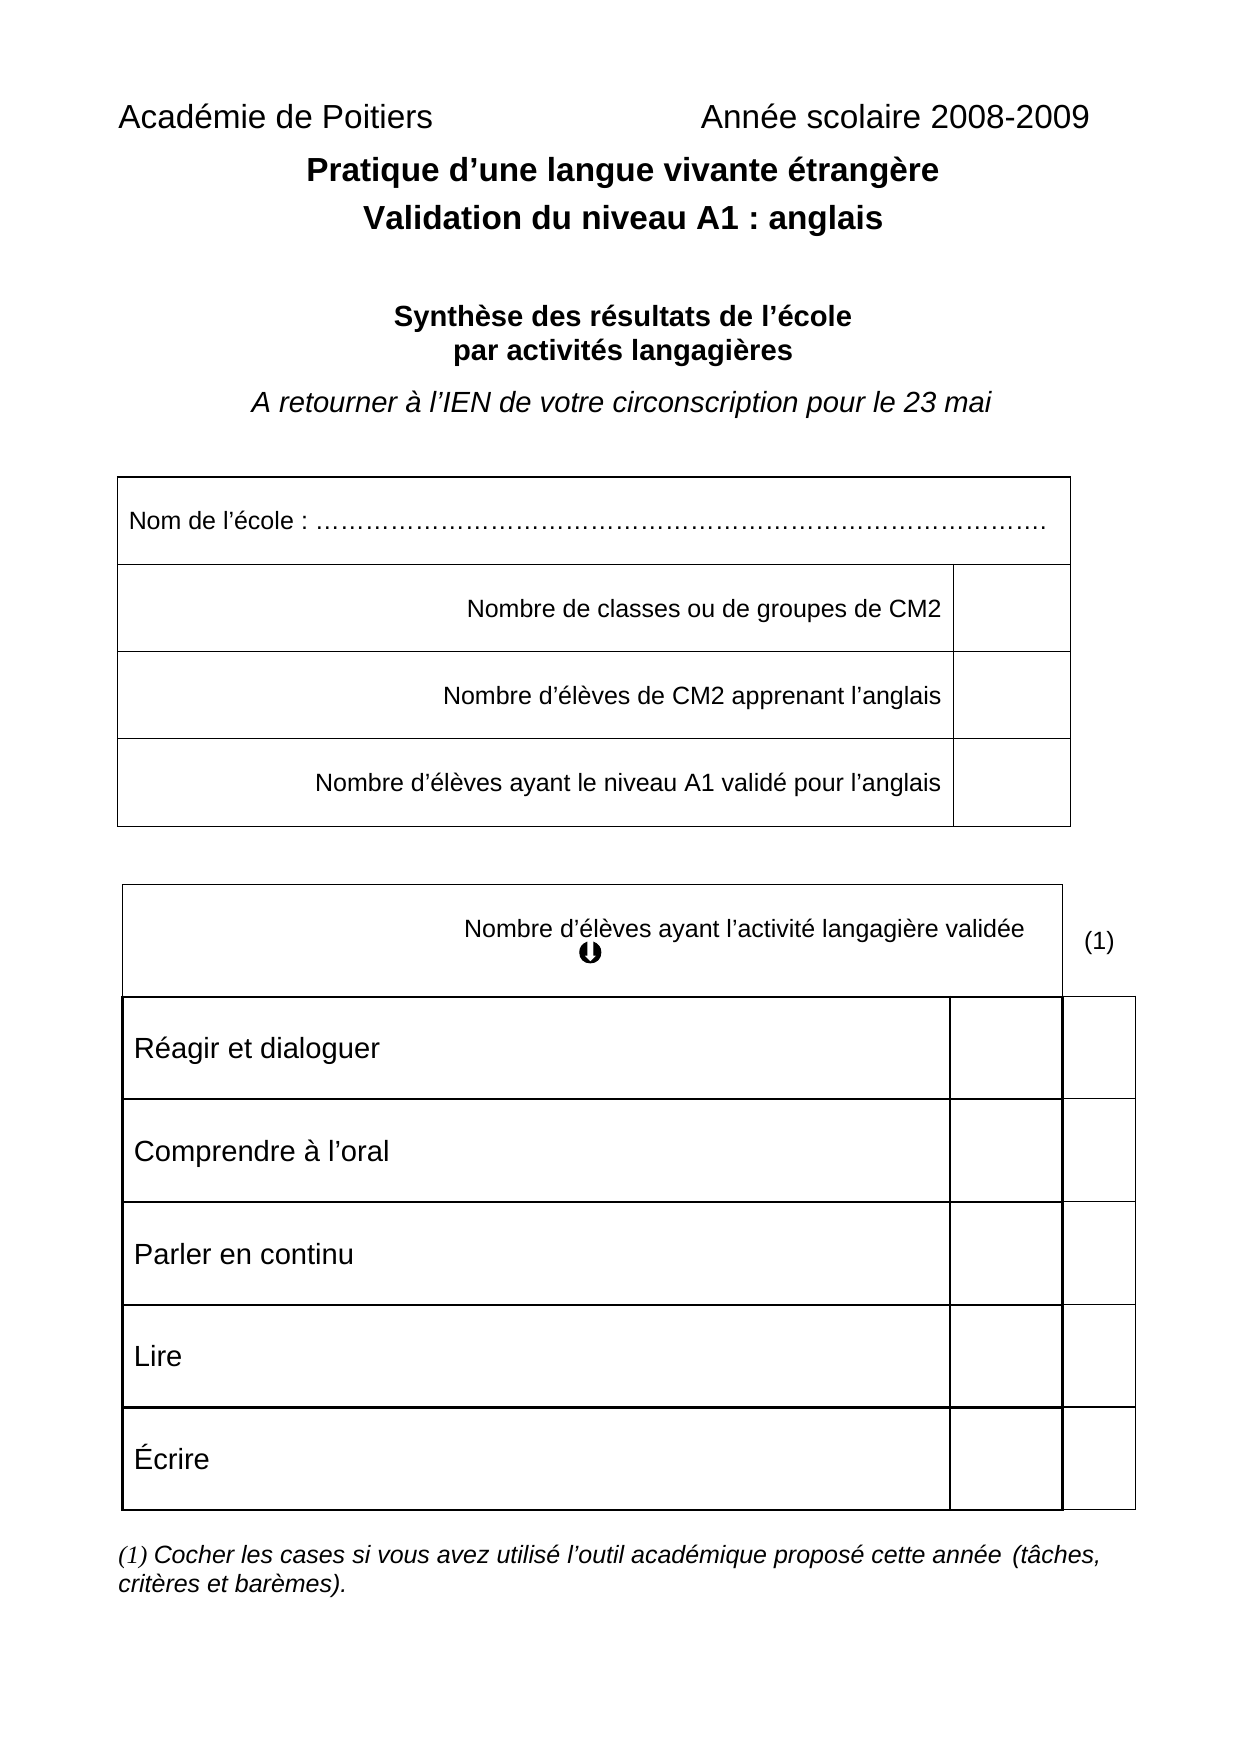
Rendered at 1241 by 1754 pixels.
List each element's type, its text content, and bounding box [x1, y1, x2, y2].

table_cell [951, 998, 1061, 1098]
table_cell Parler en continu [124, 1203, 949, 1304]
table_header Nombre d’élèves ayant l’activité langagière validée  [123, 885, 1062, 996]
table_cell Réagir et dialoguer [124, 998, 949, 1098]
table_cell [954, 739, 1070, 826]
subtitle Académie de Poitiers Année scolaire 2008-2009 [118, 97, 1128, 136]
table_cell [951, 1100, 1061, 1201]
text (1) Cocher les cases si vous avez utilisé l’outil académique proposé cette année (tâches, critères et barèmes). [118, 1540, 1128, 1598]
table_cell Comprendre à l’oral [124, 1100, 949, 1201]
table_cell Lire [124, 1306, 949, 1406]
subtitle A retourner à l’IEN de votre circonscription pour le 23 mai [118, 385, 1128, 419]
table_cell Nombre d’élèves de CM2 apprenant l’anglais [118, 652, 953, 738]
table_cell [954, 652, 1070, 738]
subtitle Validation du niveau A1 : anglais [118, 198, 1128, 237]
table_cell [1064, 1408, 1135, 1509]
table_cell [954, 565, 1070, 651]
text par activités langagières [118, 333, 1128, 366]
table_cell [951, 1306, 1061, 1406]
table_cell [1064, 997, 1135, 1098]
table_cell Nombre d’élèves ayant le niveau A1 validé pour l’anglais [118, 739, 953, 826]
table_cell [951, 1203, 1061, 1304]
table_cell [1064, 1305, 1135, 1406]
table_header Nom de l’école : ……………………………………………………………………………. [118, 478, 1070, 564]
table_cell [1064, 1099, 1135, 1201]
text Synthèse des résultats de l’école [118, 299, 1128, 333]
table_header (1) [1063, 884, 1136, 996]
table_cell [1064, 1202, 1135, 1304]
subtitle Pratique d’une langue vivante étrangère [118, 150, 1128, 189]
table_cell Écrire [124, 1409, 949, 1509]
table_cell [951, 1409, 1061, 1509]
table_cell Nombre de classes ou de groupes de CM2 [118, 565, 953, 651]
